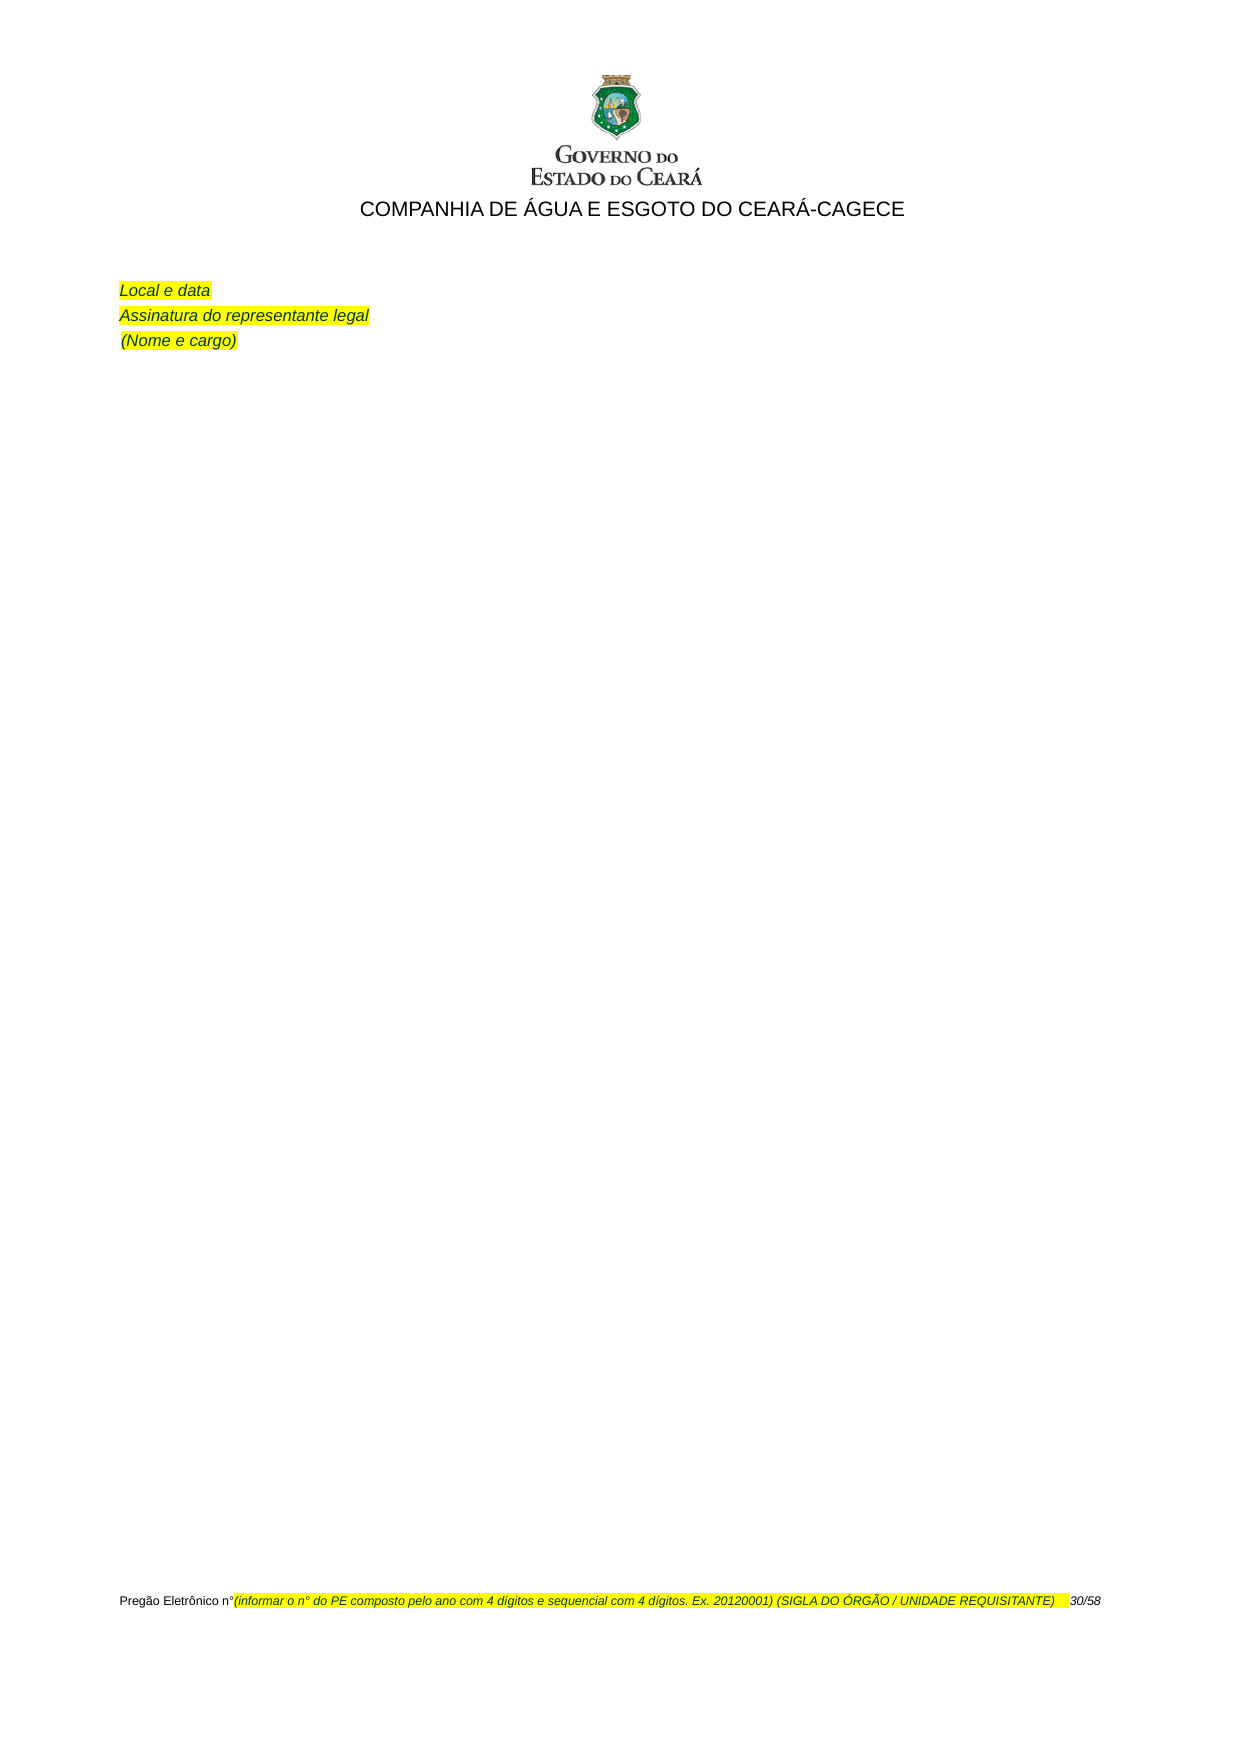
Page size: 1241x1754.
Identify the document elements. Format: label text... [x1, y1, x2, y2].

text Local e data [119, 281, 1121, 300]
text (Nome e cargo) [121, 331, 1121, 350]
text Assinatura do representante legal [119, 306, 1121, 325]
